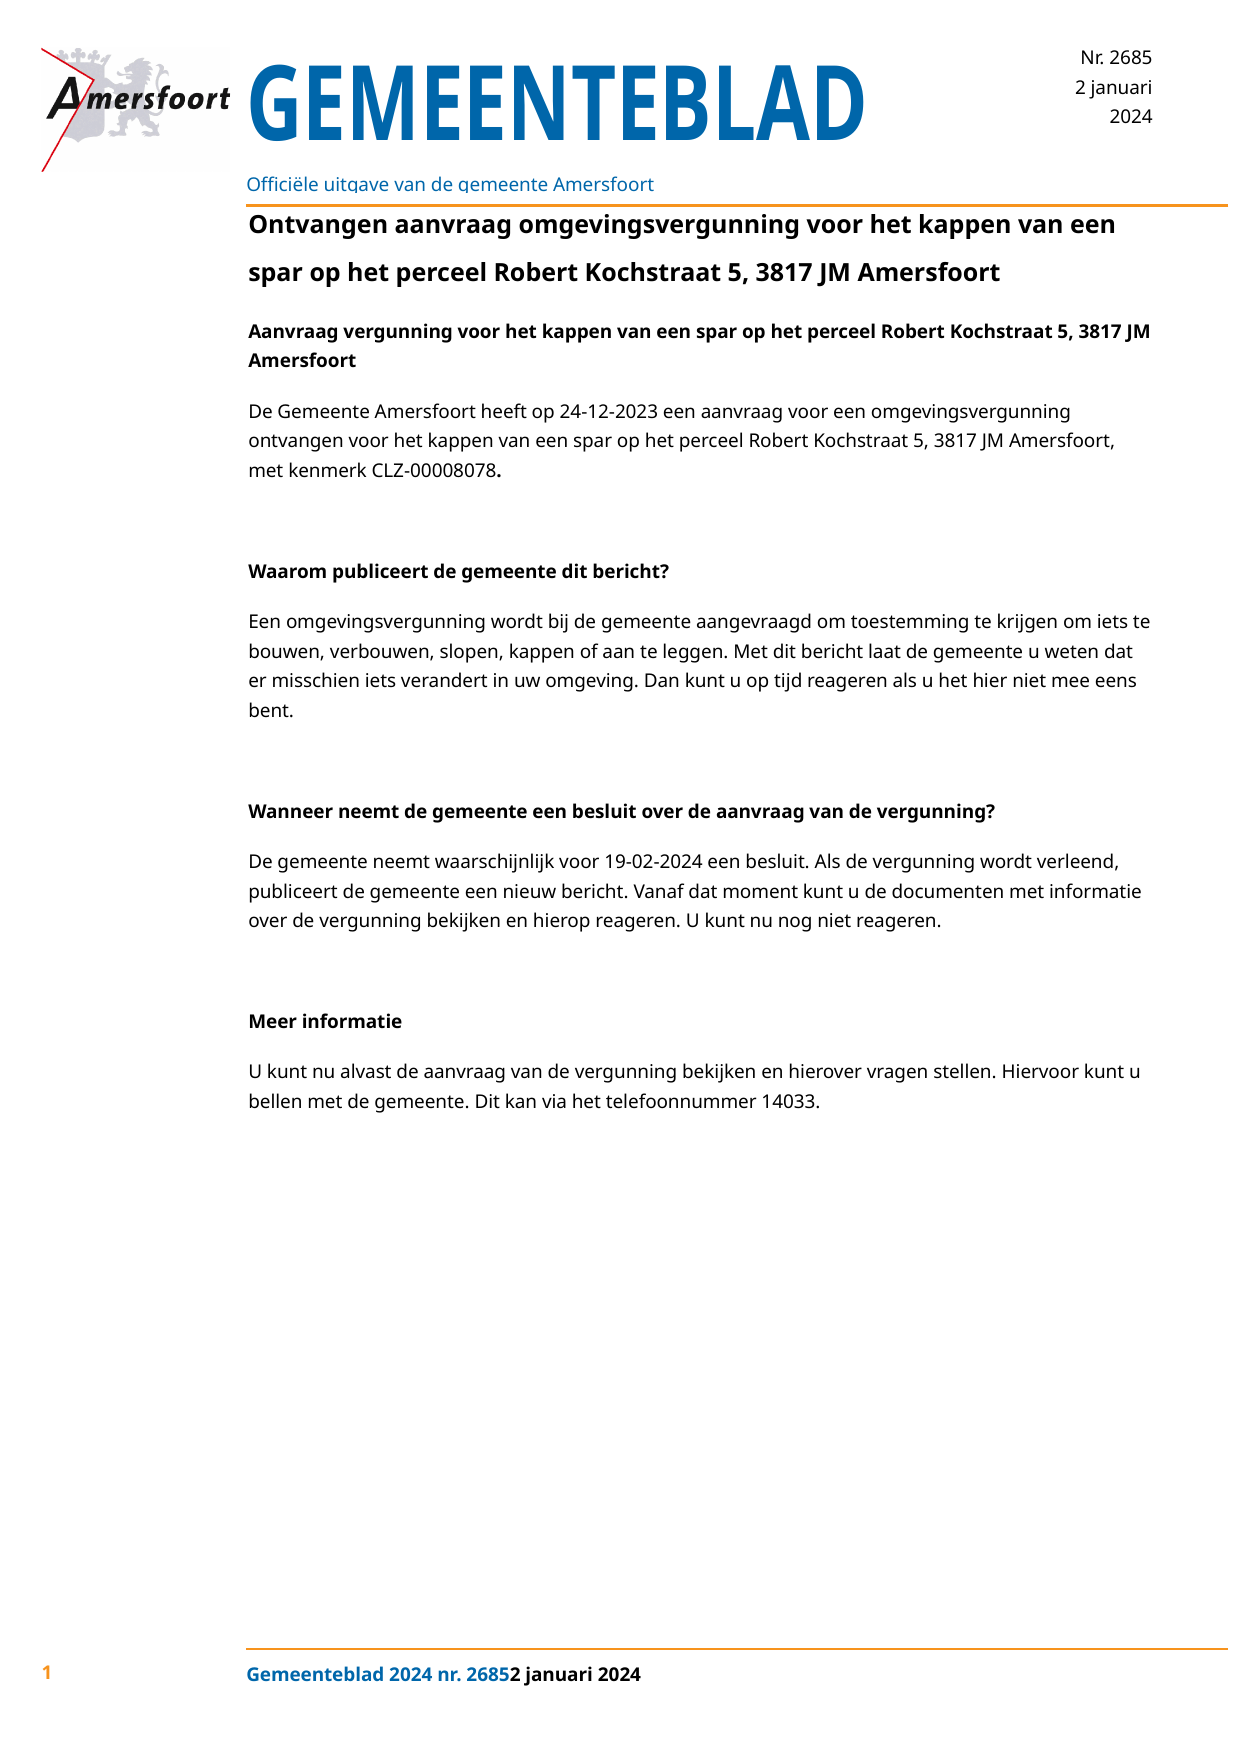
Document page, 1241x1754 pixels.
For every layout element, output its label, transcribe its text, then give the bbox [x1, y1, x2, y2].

text Wanneer neemt de gemeente een besluit over de aanvraag van de vergunning? [248, 798, 1152, 824]
text Aanvraag vergunning voor het kappen van een spar op het perceel Robert Kochstraat 5, 3817 JM Amersfoort [248, 318, 1152, 373]
text Waarom publiceert de gemeente dit bericht? [248, 558, 1152, 584]
text De gemeente neemt waarschijnlijk voor 19-02-2024 een besluit. Als de vergunning wordt verleend, publiceert de gemeente een nieuw bericht. Vanaf dat moment kunt u de documenten met informatie over de vergunning bekijken en hierop reageren. U kunt nu nog niet reageren. [248, 848, 1152, 933]
text Meer informatie [248, 1008, 1152, 1034]
text Een omgevingsvergunning wordt bij de gemeente aangevraagd om toestemming te krijgen om iets te bouwen, verbouwen, slopen, kappen of aan te leggen. Met dit bericht laat de gemeente u weten dat er misschien iets verandert in uw omgeving. Dan kunt u op tijd reageren als u het hier niet mee eens bent. [248, 608, 1152, 723]
text U kunt nu alvast de aanvraag van de vergunning bekijken en hierover vragen stellen. Hiervoor kunt u bellen met de gemeente. Dit kan via het telefoonnummer 14033. [248, 1059, 1152, 1114]
text Ontvangen aanvraag omgevingsvergunning voor het kappen van een spar op het perceel Robert Kochstraat 5, 3817 JM Amersfoort [248, 207, 1152, 288]
picture [41, 47, 231, 172]
text De Gemeente Amersfoort heeft op 24-12-2023 een aanvraag voor een omgevingsvergunning ontvangen voor het kappen van een spar op het perceel Robert Kochstraat 5, 3817 JM Amersfoort, met kenmerk CLZ-00008078. [248, 398, 1152, 483]
